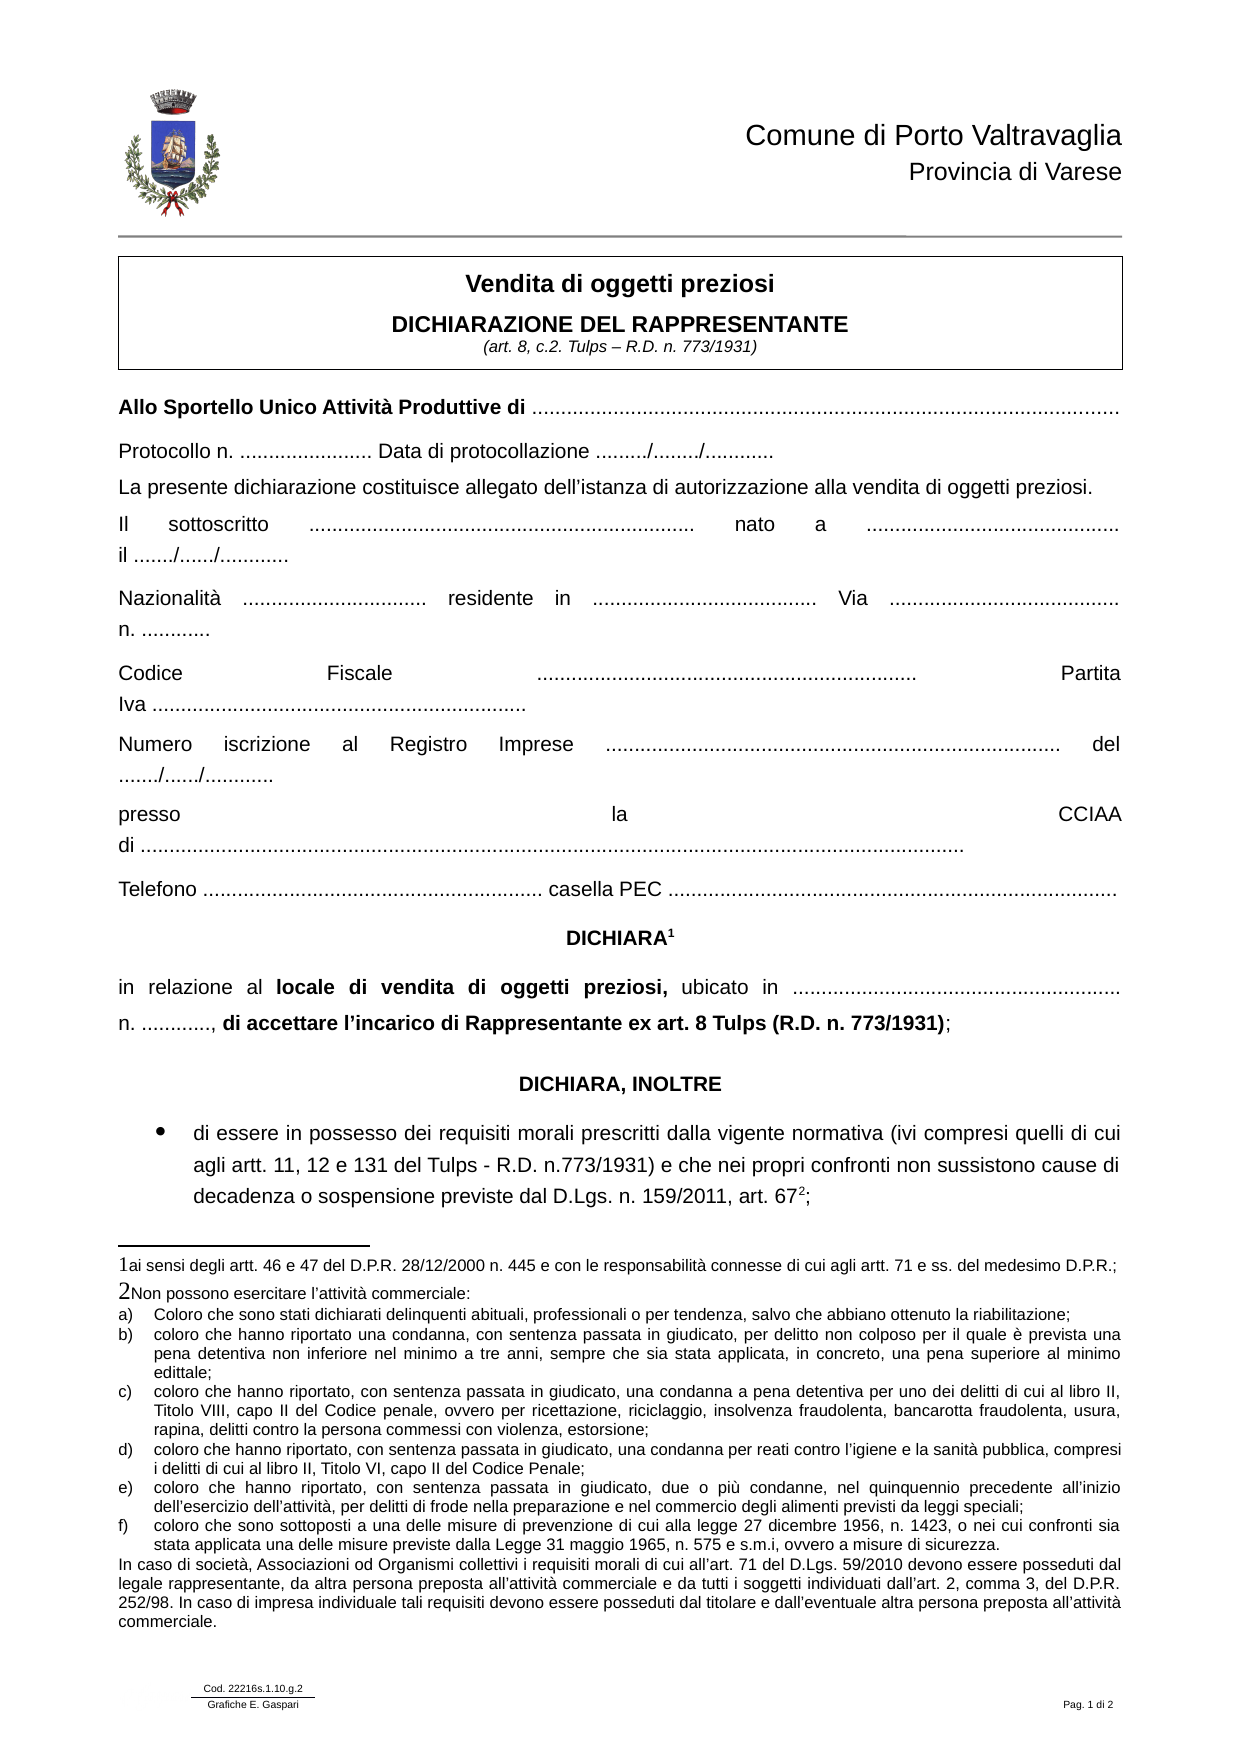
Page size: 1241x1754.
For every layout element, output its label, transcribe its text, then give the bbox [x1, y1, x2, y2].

list coloro che hanno riportato una condanna, con sentenza passata in giudicato, per delitto non colposo per il quale è prevista una pena detentiva non inferiore nel minimo a tre anni, sempre che sia stata applicata, in concreto, una pena superiore al minimo edittale; [118, 1324, 1122, 1382]
list di essere in possesso dei requisiti morali prescritti dalla vigente normativa (ivi compresi quelli di cui agli artt. 11, 12 e 131 del Tulps - R.D. n.773/1931) e che nei propri confronti non sussistono cause di decadenza o sospensione previste dal D.Lgs. n. 159/2011, art. 67; [156, 1121, 1122, 1208]
text Telefono ........................................................... casella PEC .............................................................................. [118, 877, 1122, 901]
text Allo Sportello Unico Attività Produttive di [118, 395, 1122, 419]
picture [122, 87, 224, 219]
list coloro che hanno riportato, con sentenza passata in giudicato, due o più condanne, nel quinquennio precedente all’inizio dell’esercizio dell’attività, per delitti di frode nella preparazione e nel commercio degli alimenti previsti da leggi speciali; [118, 1478, 1122, 1516]
text Comune di Porto Valtravaglia [224, 118, 1122, 152]
text Codice Fiscale .................................................................. Partita Iva ................................................................. [118, 661, 1122, 716]
list In caso di società, Associazioni od Organismi collettivi i requisiti morali di cui all’art. 71 del D.Lgs. 59/2010 devono essere posseduti dal legale rappresentante, da altra persona preposta all’attività commerciale e da tutti i soggetti individuati dall’art. 2, comma 3, del D.P.R. 252/98. In caso di impresa individuale tali requisiti devono essere posseduti dal titolare e dall’eventuale altra persona preposta all’attività commerciale. [118, 1554, 1122, 1631]
list coloro che sono sottoposti a una delle misure di prevenzione di cui alla legge 27 dicembre 1956, n. 1423, o nei cui confronti sia stata applicata una delle misure previste dalla Legge 31 maggio 1965, n. 575 e s.m.i, ovvero a misure di sicurezza. [118, 1516, 1122, 1554]
text DICHIARA, INOLTRE [118, 1072, 1122, 1096]
text in relazione al locale di vendita di oggetti preziosi, ubicato in ......................................................... n. ............, di accettare l’incarico di Rappresentante ex art. 8 Tulps (R.D. n. 773/1931); [118, 975, 1122, 1035]
text Il sottoscritto ................................................................... nato a ............................................ il ......./....../............ [118, 511, 1122, 566]
text Provincia di Varese [224, 157, 1122, 185]
list coloro che hanno riportato, con sentenza passata in giudicato, una condanna per reati contro l’igiene e la sanità pubblica, compresi i delitti di cui al libro II, Titolo VI, capo II del Codice Penale; [118, 1439, 1122, 1478]
list Non possono esercitare l’attività commerciale: [118, 1276, 1122, 1305]
list Coloro che sono stati dichiarati delinquenti abituali, professionali o per tendenza, salvo che abbiano ottenuto la riabilitazione; [118, 1305, 1122, 1324]
text DICHIARA [118, 926, 1122, 950]
text Protocollo n. ....................... Data di protocollazione ........./......../............ [118, 438, 1122, 462]
text Nazionalità ................................ residente in ....................................... Via ........................................ n. ............ [118, 586, 1122, 641]
list coloro che hanno riportato, con sentenza passata in giudicato, una condanna a pena detentiva per uno dei delitti di cui al libro II, Titolo VIII, capo II del Codice penale, ovvero per ricettazione, riciclaggio, insolvenza fraudolenta, bancarotta fraudolenta, usura, rapina, delitti contro la persona commessi con violenza, estorsione; [118, 1382, 1122, 1439]
text presso la CCIAA di ............................................................................................................................................... [118, 802, 1122, 857]
text La presente dichiarazione costituisce allegato dell’istanza di autorizzazione alla vendita di oggetti preziosi. [118, 475, 1122, 499]
table_header Vendita di oggetti preziosi DICHIARAZIONE DEL RAPPRESENTANTE (art. 8, c.2. Tulps – R.D. n. 773/1931) [119, 257, 1122, 369]
text ai sensi degli artt. 46 e 47 del D.P.R. 28/12/2000 n. 445 e con le responsabilità connesse di cui agli artt. 71 e ss. del medesimo D.P.R.; [118, 1252, 1122, 1276]
text Numero iscrizione al Registro Imprese ............................................................................... del ......./....../............ [118, 732, 1122, 787]
